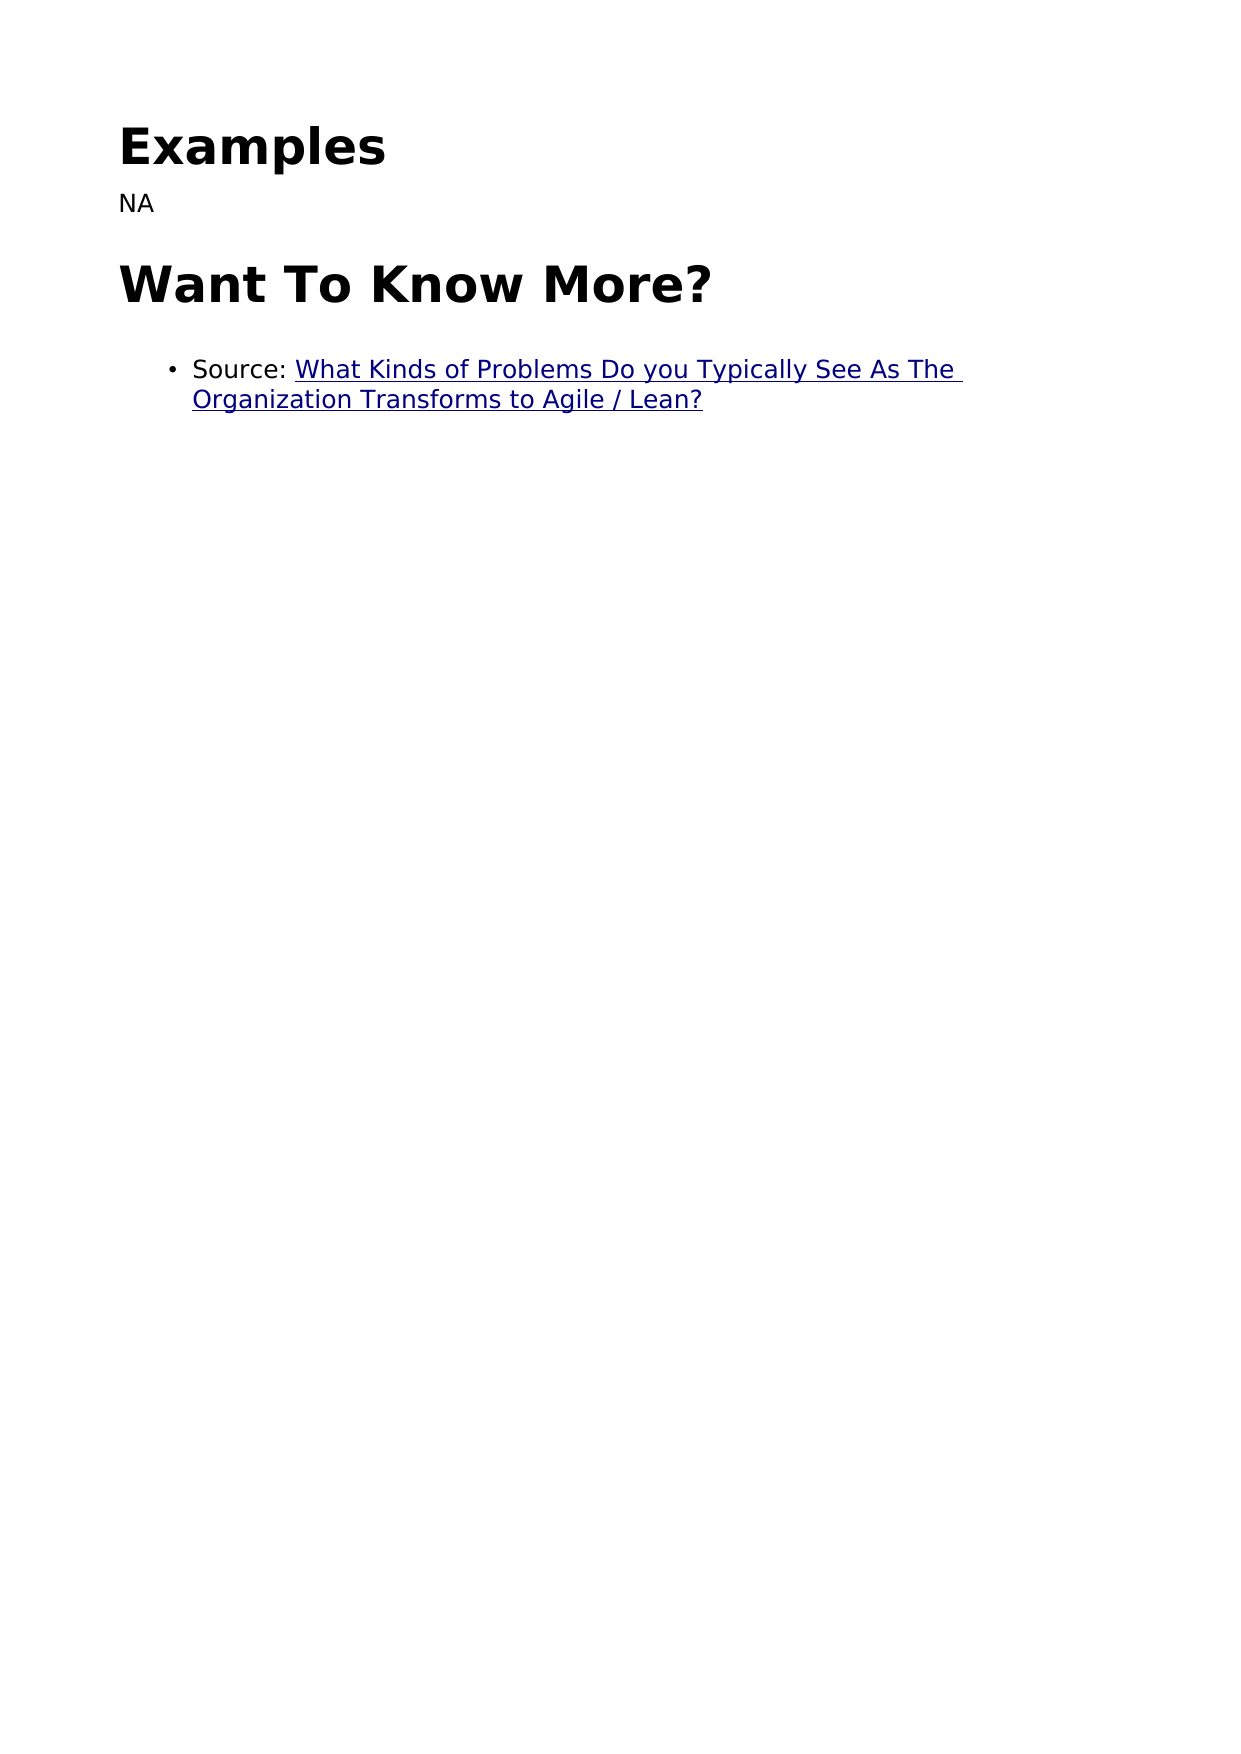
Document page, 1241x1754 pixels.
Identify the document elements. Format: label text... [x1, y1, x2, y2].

subtitle Want To Know More? [118, 256, 1122, 314]
subtitle Examples [118, 118, 1122, 176]
list Source: What Kinds of Problems Do you Typically See As The Organization Transforms to Agile / Lean? [177, 356, 1122, 414]
text NA [118, 189, 1122, 218]
